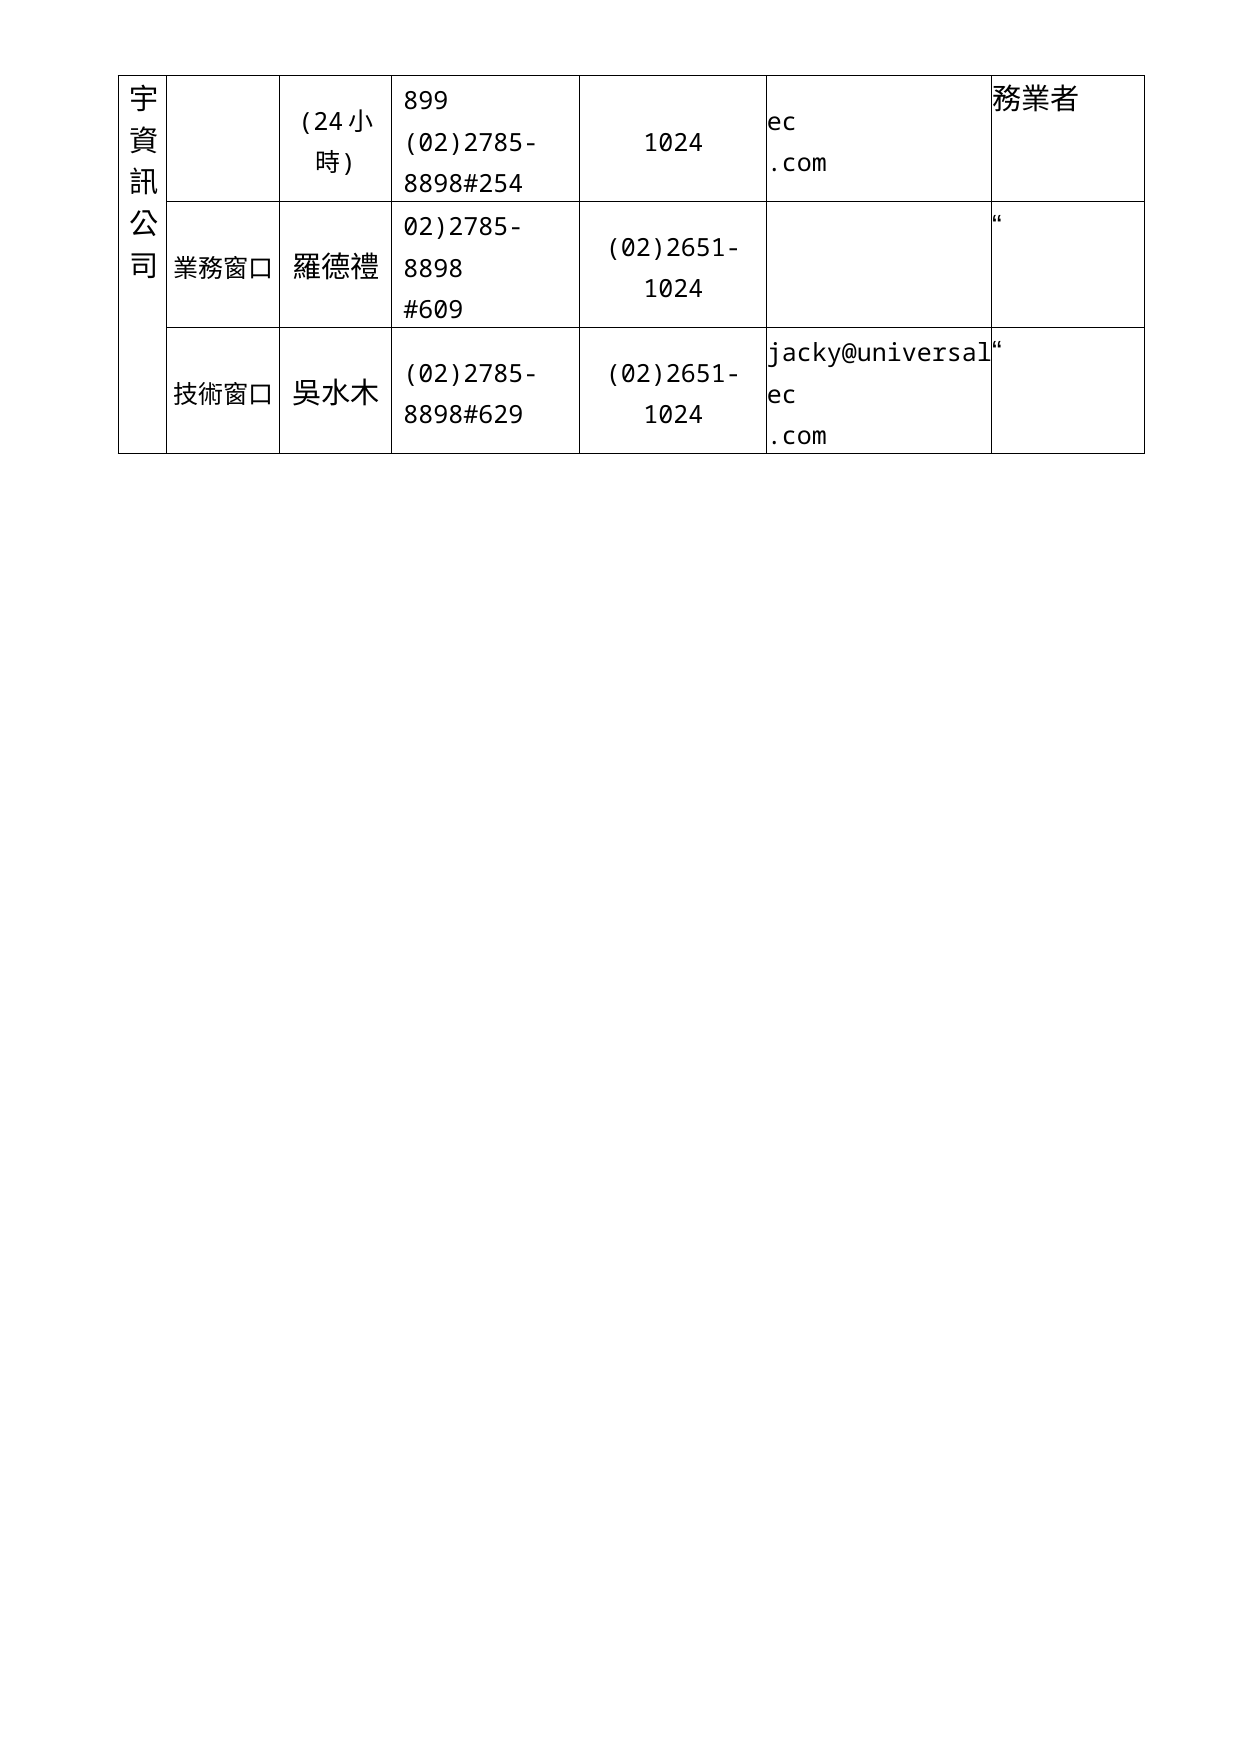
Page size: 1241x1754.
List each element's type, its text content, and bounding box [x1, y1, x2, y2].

table_cell “ [992, 202, 1144, 327]
table_cell (02)2651-1024 [580, 328, 766, 453]
table_cell 02)2785-8898 #609 [392, 202, 579, 327]
table_cell 務業者 [992, 76, 1144, 201]
table_cell 技術窗口 [167, 328, 279, 453]
table_cell ec .com [767, 76, 991, 201]
table_cell [767, 202, 991, 327]
table_cell (02)2651-1024 [580, 202, 766, 327]
table_cell 吳水木 [280, 328, 391, 453]
table_cell jacky@universalec .com [767, 328, 991, 453]
table_cell (24小時) [280, 76, 391, 201]
table_cell 宇資訊公司 [119, 76, 166, 453]
table_cell 業務窗口 [167, 202, 279, 327]
table_cell 羅德禮 [280, 202, 391, 327]
table_cell 899 (02)2785-8898#254 [392, 76, 579, 201]
table_cell [167, 76, 279, 201]
table_cell “ [992, 328, 1144, 453]
table_cell 1024 [580, 76, 766, 201]
table_cell (02)2785-8898#629 [392, 328, 579, 453]
